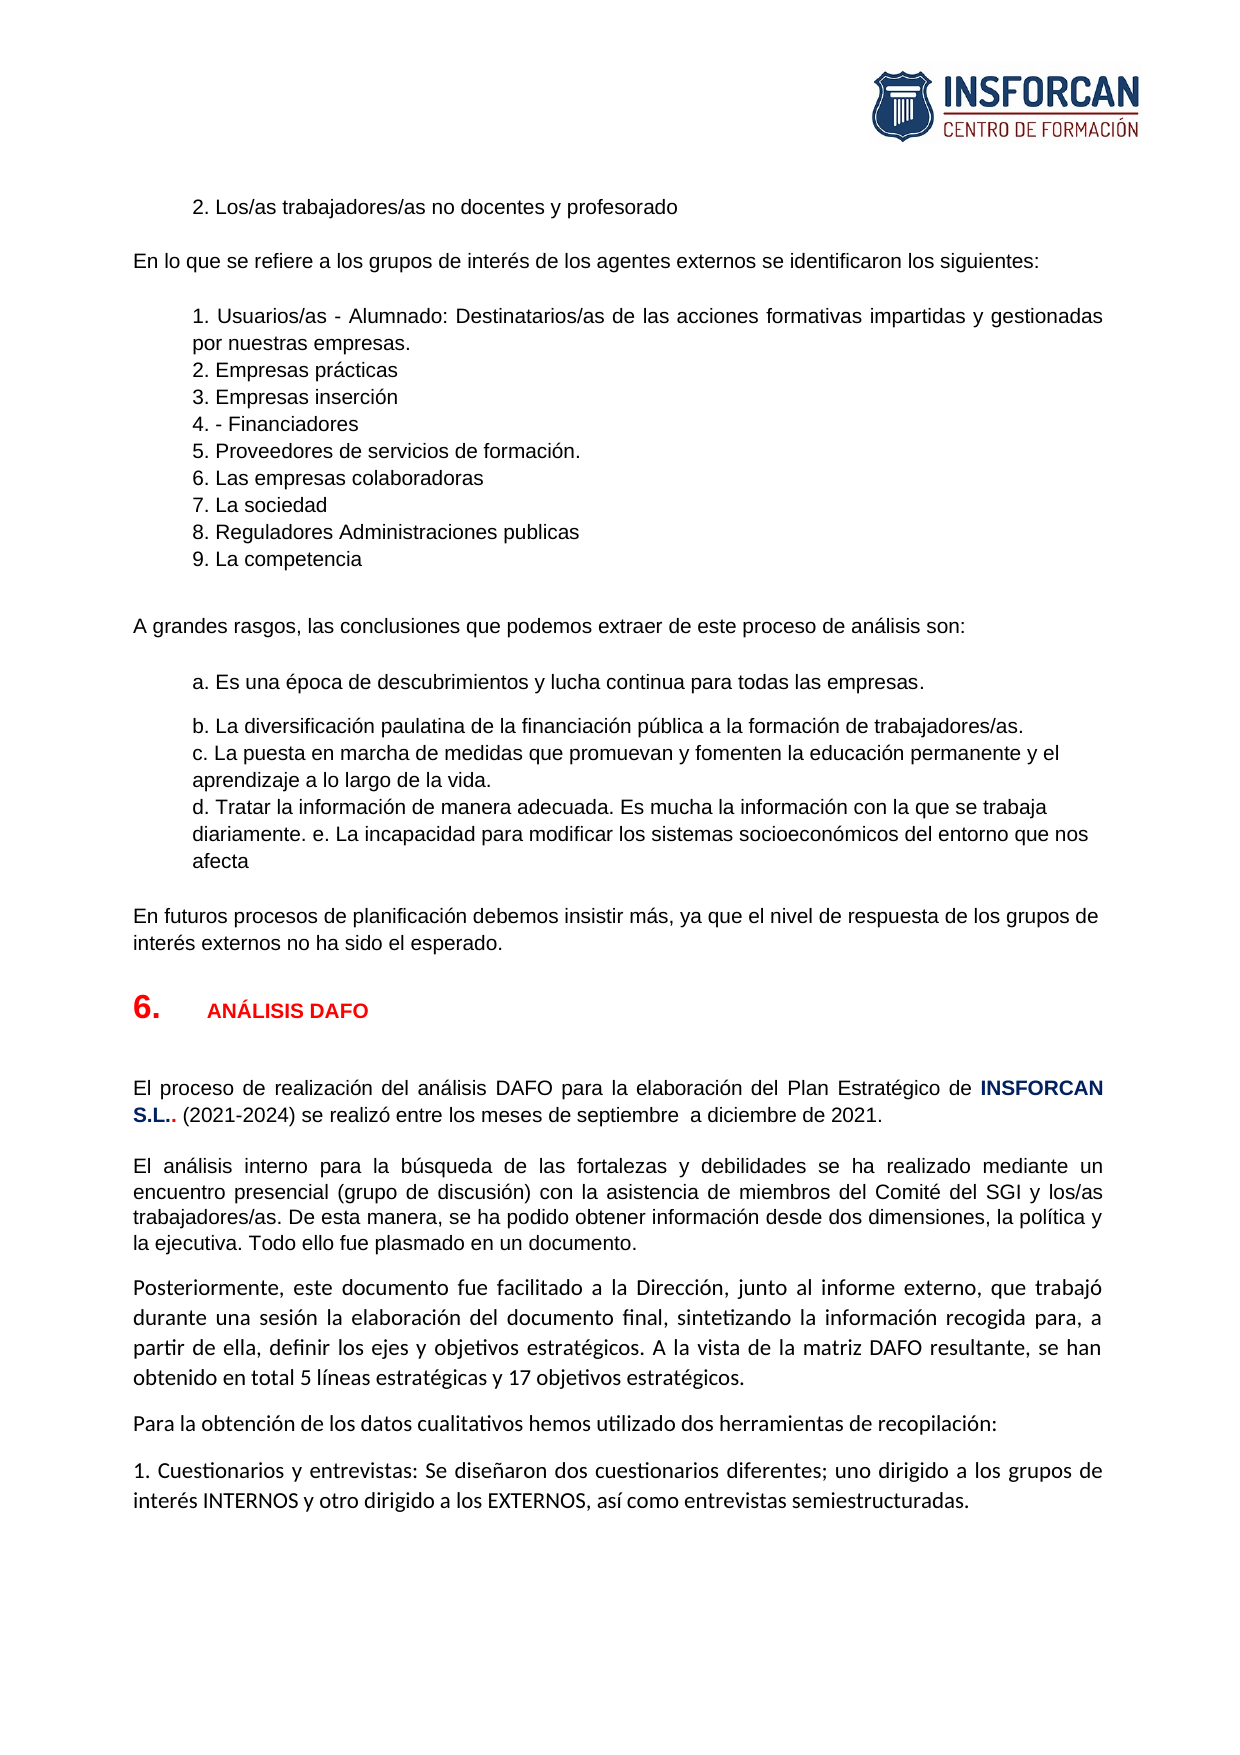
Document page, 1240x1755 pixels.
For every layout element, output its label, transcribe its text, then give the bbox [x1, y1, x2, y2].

text b. La diversificación paulatina de la financiación pública a la formación de trabajadores/as. [192, 711, 1104, 738]
text Para la obtención de los datos cualitativos hemos utilizado dos herramientas de recopilación: [133, 1409, 1104, 1437]
text 1. Cuestionarios y entrevistas: Se diseñaron dos cuestionarios diferentes; uno dirigido a los grupos de interés INTERNOS y otro dirigido a los EXTERNOS, así como entrevistas semiestructuradas. [133, 1456, 1104, 1514]
text 9. La competencia [192, 544, 1104, 571]
text 6. Las empresas colaboradoras [192, 463, 1104, 490]
text 2. Los/as trabajadores/as no docentes y profesorado [192, 192, 1104, 219]
text El proceso de realización del análisis DAFO para la elaboración del Plan Estratégico de INSFORCAN S.L.. (2021-2024) se realizó entre los meses de septiembre a diciembre de 2021. [133, 1073, 1104, 1127]
text 3. Empresas inserción [192, 382, 1104, 409]
text A grandes rasgos, las conclusiones que podemos extraer de este proceso de análisis son: [133, 611, 1104, 638]
text 5. Proveedores de servicios de formación. [192, 436, 1104, 463]
text Posteriormente, este documento fue facilitado a la Dirección, junto al informe externo, que trabajó durante una sesión la elaboración del documento final, sintetizando la información recogida para, a partir de ella, definir los ejes y objetivos estratégicos. A la vista de la matriz DAFO resultante, se han obtenido en total 5 líneas estratégicas y 17 objetivos estratégicos. [133, 1273, 1104, 1391]
text 1. Usuarios/as - Alumnado: Destinatarios/as de las acciones formativas impartidas y gestionadas por nuestras empresas. [192, 300, 1104, 354]
text En lo que se refiere a los grupos de interés de los agentes externos se identificaron los siguientes: [133, 246, 1104, 273]
text 7. La sociedad [192, 490, 1104, 517]
text a. Es una época de descubrimientos y lucha continua para todas las empresas. [192, 667, 1104, 694]
text c. La puesta en marcha de medidas que promuevan y fomenten la educación permanente y el aprendizaje a lo largo de la vida. [192, 738, 1104, 792]
text d. Tratar la información de manera adecuada. Es mucha la información con la que se trabaja diariamente. e. La incapacidad para modificar los sistemas socioeconómicos del entorno que nos afecta [192, 792, 1104, 873]
text El análisis interno para la búsqueda de las fortalezas y debilidades se ha realizado mediante un encuentro presencial (grupo de discusión) con la asistencia de miembros del Comité del SGI y los/as trabajadores/as. De esta manera, se ha podido obtener información desde dos dimensiones, la política y la ejecutiva. Todo ello fue plasmado en un documento. [133, 1154, 1104, 1255]
text 4. - Financiadores [192, 409, 1104, 436]
text 2. Empresas prácticas [192, 354, 1104, 382]
list ANÁLISIS DAFO [133, 988, 1104, 1026]
text En futuros procesos de planificación debemos insistir más, ya que el nivel de respuesta de los grupos de interés externos no ha sido el esperado. [133, 900, 1104, 954]
text 8. Reguladores Administraciones publicas [192, 517, 1104, 544]
